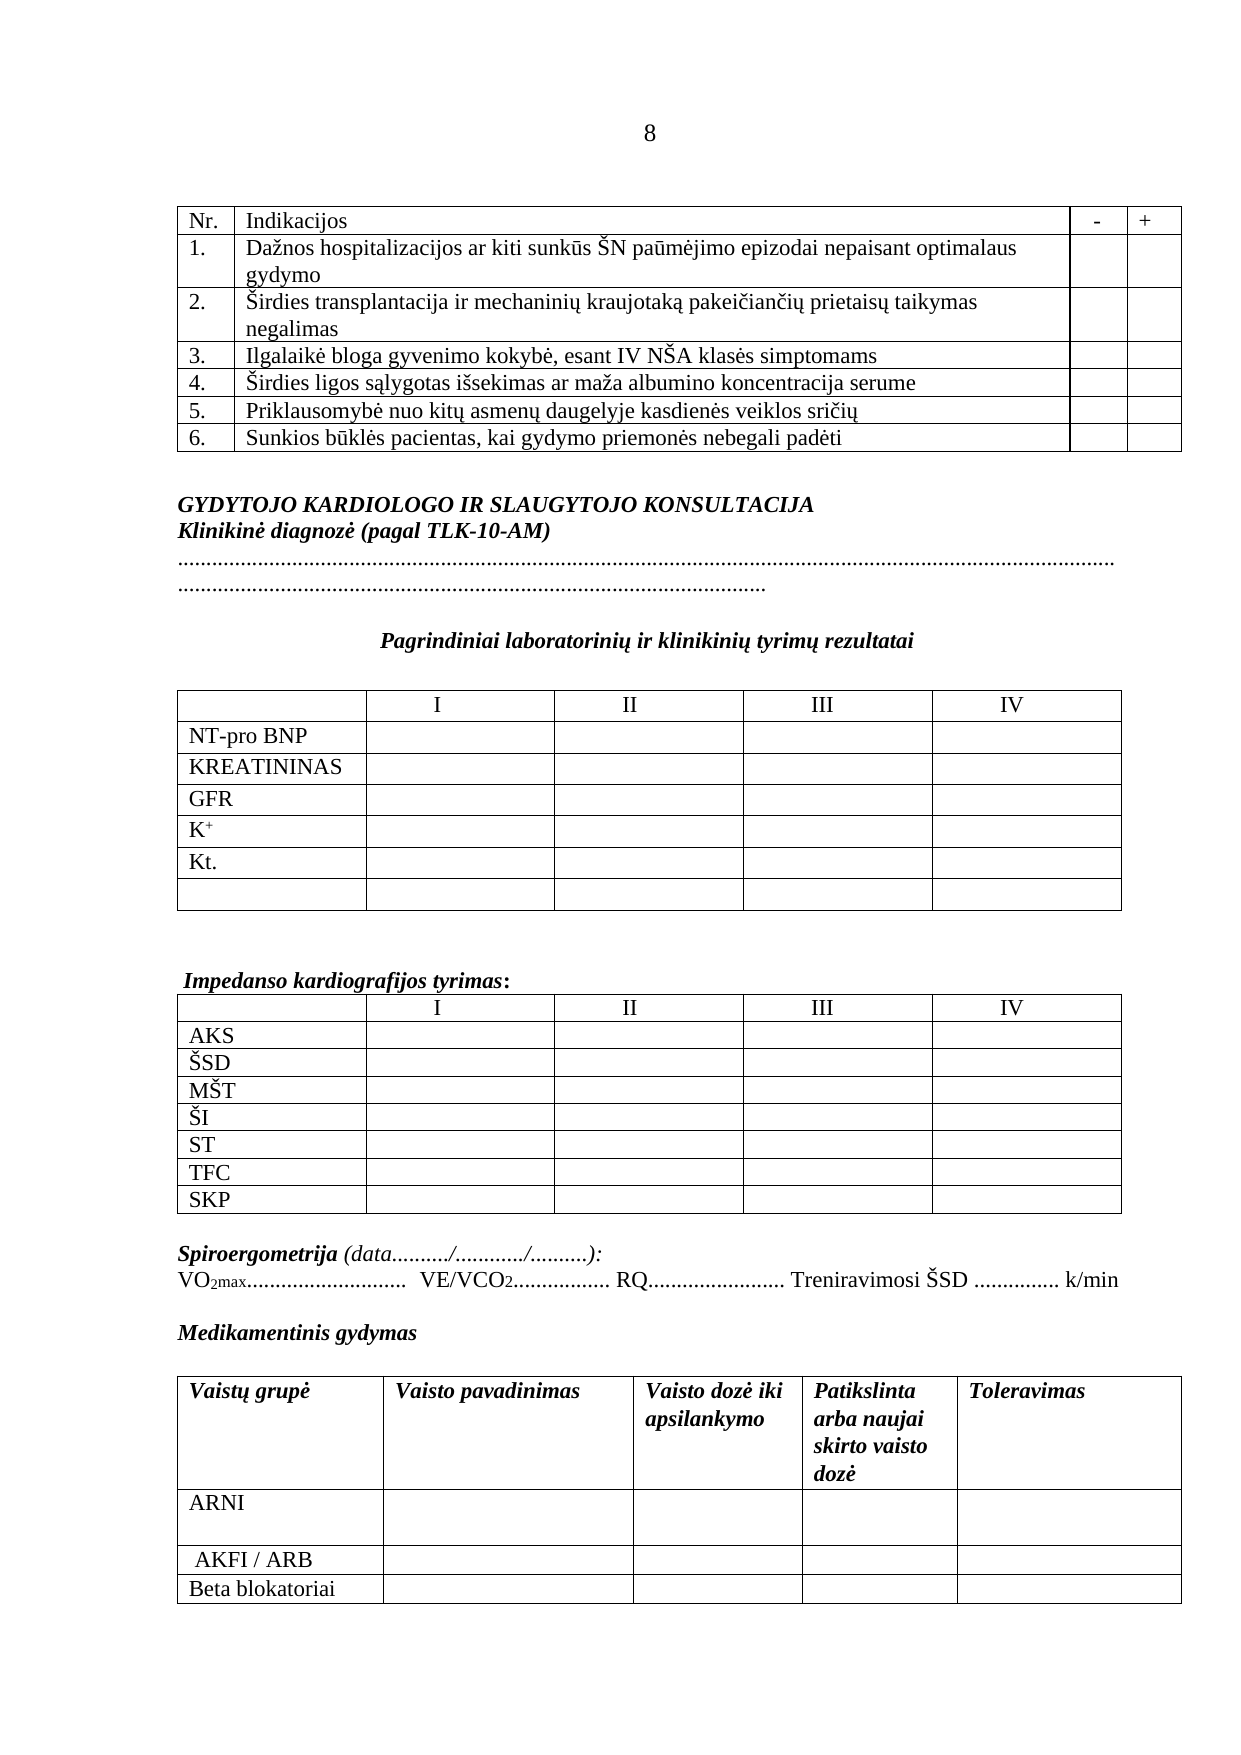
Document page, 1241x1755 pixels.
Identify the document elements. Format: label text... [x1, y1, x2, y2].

table_cell [1128, 235, 1181, 287]
text Spiroergometrija (data........../............/..........): [177, 1240, 1122, 1266]
table_cell [367, 1022, 554, 1048]
table_cell [367, 785, 554, 815]
table_cell [744, 1077, 932, 1103]
table_cell [555, 848, 743, 878]
table_cell [367, 1104, 554, 1130]
text GYDYTOJO KARDIOLOGO IR SLAUGYTOJO KONSULTACIJA [177, 491, 1122, 517]
table_cell [1071, 342, 1127, 368]
table_header Vaisto pavadinimas [384, 1377, 633, 1488]
table_cell [384, 1575, 633, 1603]
table_cell [933, 1049, 1121, 1076]
table_cell Ilgalaikė bloga gyvenimo kokybė, esant IV NŠA klasės simptomams [235, 342, 1069, 368]
table_header II [555, 995, 743, 1021]
table_cell [1071, 288, 1127, 341]
table_cell GFR [178, 785, 366, 815]
table_header Toleravimas [958, 1377, 1181, 1488]
table_cell KREATININAS [178, 754, 366, 784]
table_cell [634, 1546, 802, 1574]
table_header [178, 691, 366, 721]
table_cell [367, 848, 554, 878]
table_cell [555, 879, 743, 909]
table_cell [178, 879, 366, 909]
table_cell [367, 1186, 554, 1213]
table_cell [744, 1159, 932, 1185]
table_cell [933, 1104, 1121, 1130]
table_cell [555, 816, 743, 847]
table_cell [744, 754, 932, 784]
table_header - [1071, 207, 1127, 233]
table_cell [744, 1186, 932, 1213]
table_cell Beta blokatoriai [178, 1575, 383, 1603]
table_header I [367, 691, 554, 721]
table_cell [555, 1077, 743, 1103]
table_cell [744, 1131, 932, 1158]
table_cell [933, 1022, 1121, 1048]
table_cell [1128, 397, 1181, 423]
table_cell [803, 1546, 957, 1574]
table_cell [367, 722, 554, 752]
table_cell K+ [178, 816, 366, 847]
table_header Vaistų grupė [178, 1377, 383, 1488]
table_cell ŠSD [178, 1049, 366, 1076]
table_header III [744, 995, 932, 1021]
table_cell [958, 1575, 1181, 1603]
table_cell [555, 1022, 743, 1048]
table_cell [367, 754, 554, 784]
table_cell [384, 1546, 633, 1574]
table_cell Širdies ligos sąlygotas išsekimas ar maža albumino koncentracija serume [235, 369, 1069, 396]
table_cell [933, 879, 1121, 909]
table_cell Kt. [178, 848, 366, 878]
table_cell [803, 1575, 957, 1603]
table_cell [1128, 369, 1181, 396]
table_header III [744, 691, 932, 721]
table_header II [555, 691, 743, 721]
table_cell [634, 1575, 802, 1603]
table_cell [744, 722, 932, 752]
table_cell [744, 816, 932, 847]
table_cell [1071, 369, 1127, 396]
table_cell 6. [178, 424, 234, 451]
table_cell AKS [178, 1022, 366, 1048]
table_cell [555, 1186, 743, 1213]
table_cell [744, 785, 932, 815]
table_cell AKFI / ARB [178, 1546, 383, 1574]
table_cell Priklausomybė nuo kitų asmenų daugelyje kasdienės veiklos sričių [235, 397, 1069, 423]
table_cell TFC [178, 1159, 366, 1185]
table_cell Dažnos hospitalizacijos ar kiti sunkūs ŠN paūmėjimo epizodai nepaisant optimalaus gydymo [235, 235, 1069, 287]
table_cell MŠT [178, 1077, 366, 1103]
table_header Vaisto dozė iki apsilankymo [634, 1377, 802, 1488]
table_cell [744, 1022, 932, 1048]
table_cell [744, 1104, 932, 1130]
table_cell [933, 1159, 1121, 1185]
table_cell [555, 1131, 743, 1158]
table_cell [933, 848, 1121, 878]
table_cell [367, 1077, 554, 1103]
table_cell [958, 1546, 1181, 1574]
table_cell SKP [178, 1186, 366, 1213]
table_cell [744, 1049, 932, 1076]
table_cell [1071, 235, 1127, 287]
table_cell [555, 1049, 743, 1076]
table_header Nr. [178, 207, 234, 233]
table_header IV [933, 691, 1121, 721]
table_header Indikacijos [235, 207, 1069, 233]
table_cell [555, 785, 743, 815]
table_cell 1. [178, 235, 234, 287]
table_cell [933, 785, 1121, 815]
table_cell [367, 1159, 554, 1185]
table_cell [958, 1490, 1181, 1545]
table_header I [367, 995, 554, 1021]
table_cell [933, 722, 1121, 752]
text Impedanso kardiografijos tyrimas: [177, 967, 1122, 993]
table_cell ARNI [178, 1490, 383, 1545]
table_cell [933, 1077, 1121, 1103]
table_cell [933, 1186, 1121, 1213]
table_cell [803, 1490, 957, 1545]
table_cell [1071, 424, 1127, 451]
table_cell [555, 1159, 743, 1185]
table_cell [1128, 288, 1181, 341]
table_cell 4. [178, 369, 234, 396]
table_cell [555, 754, 743, 784]
table_cell [1128, 342, 1181, 368]
table_cell ST [178, 1131, 366, 1158]
table_cell 3. [178, 342, 234, 368]
table_cell Širdies transplantacija ir mechaninių kraujotaką pakeičiančių prietaisų taikymas negalimas [235, 288, 1069, 341]
table_cell ŠI [178, 1104, 366, 1130]
table_cell 5. [178, 397, 234, 423]
table_cell [1071, 397, 1127, 423]
table_cell [933, 1131, 1121, 1158]
table_cell [555, 722, 743, 752]
table_cell [744, 879, 932, 909]
text Pagrindiniai laboratorinių ir klinikinių tyrimų rezultatai [177, 627, 1122, 653]
table_cell Sunkios būklės pacientas, kai gydymo priemonės nebegali padėti [235, 424, 1069, 451]
table_cell NT-pro BNP [178, 722, 366, 752]
table_cell [367, 1131, 554, 1158]
table_cell [744, 848, 932, 878]
table_cell [1128, 424, 1181, 451]
table_cell [367, 816, 554, 847]
table_cell [555, 1104, 743, 1130]
table_header [178, 995, 366, 1021]
text Klinikinė diagnozė (pagal TLK-10-AM) ........................................................................................................................................................................................................................................................................... [177, 517, 1122, 596]
table_cell 2. [178, 288, 234, 341]
table_header + [1128, 207, 1181, 233]
table_cell [367, 879, 554, 909]
table_header Patikslinta arba naujai skirto vaisto dozė [803, 1377, 957, 1488]
table_header IV [933, 995, 1121, 1021]
table_cell [933, 754, 1121, 784]
table_cell [933, 816, 1121, 847]
table_cell [634, 1490, 802, 1545]
text VO2max............................ VE/VCO2................. RQ........................ Treniravimosi ŠSD ............... k/min [177, 1266, 1122, 1293]
text Medikamentinis gydymas [177, 1319, 1122, 1345]
table_cell [384, 1490, 633, 1545]
table_cell [367, 1049, 554, 1076]
